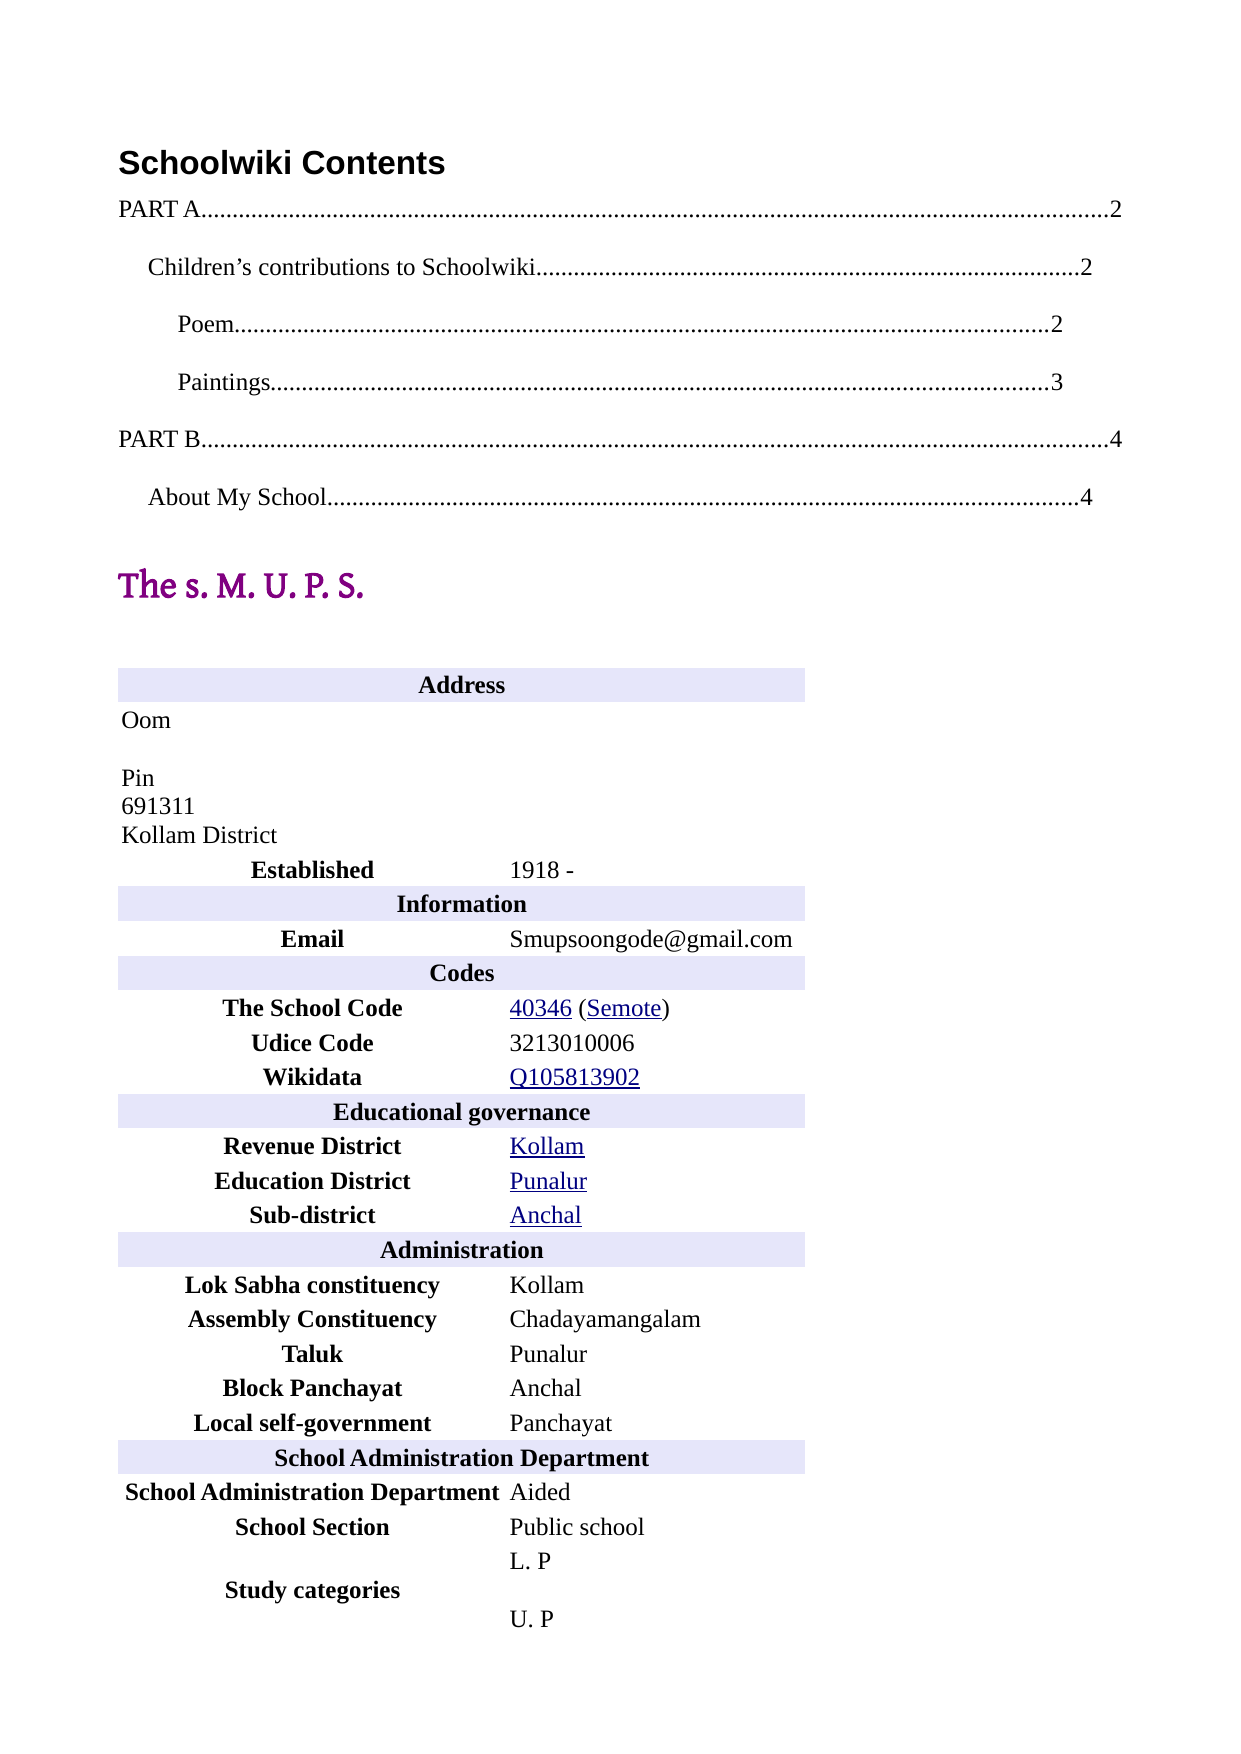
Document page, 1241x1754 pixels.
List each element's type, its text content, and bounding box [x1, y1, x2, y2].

table_cell Anchal [506, 1371, 805, 1405]
table_cell Revenue District [118, 1129, 506, 1163]
table_cell Punalur [506, 1336, 805, 1371]
text Poem 2 [177, 309, 1122, 338]
table_cell Local self-government [118, 1405, 506, 1440]
text Children’s contributions to Schoolwiki 2 [148, 252, 1122, 280]
table_cell School Administration Department [118, 1474, 506, 1509]
table_cell Lok Sabha constituency [118, 1267, 506, 1301]
table_cell Wikidata [118, 1059, 506, 1094]
table_cell Sub-district [118, 1198, 506, 1232]
table_cell Smupsoongode@gmail.com [506, 921, 805, 956]
table_cell Codes [118, 956, 805, 990]
table_cell School Section [118, 1509, 506, 1543]
table_cell Udice Code [118, 1025, 506, 1059]
table_cell Anchal [506, 1198, 805, 1232]
table_cell Block Panchayat [118, 1371, 506, 1405]
table_cell Established [118, 852, 506, 886]
table_cell Study categories [118, 1544, 506, 1636]
table_cell Information [118, 886, 805, 921]
table_cell Taluk [118, 1336, 506, 1371]
table_cell 40346 (Semote) [506, 990, 805, 1025]
table_cell Public school [506, 1509, 805, 1543]
table_cell Administration [118, 1232, 805, 1267]
table_cell Chadayamangalam [506, 1301, 805, 1336]
table_cell Punalur [506, 1163, 805, 1198]
subtitle The s. M. U. P. S. [118, 564, 1122, 607]
table_cell Kollam [506, 1267, 805, 1301]
text Paintings 3 [177, 367, 1122, 395]
table_cell Educational governance [118, 1094, 805, 1128]
text About My School 4 [148, 482, 1122, 510]
text PART A 2 [118, 194, 1122, 223]
table_header Address [118, 668, 805, 702]
table_cell School Administration Department [118, 1440, 805, 1474]
table_cell L. P U. P [506, 1544, 805, 1636]
table_cell Education District [118, 1163, 506, 1198]
table_cell Assembly Constituency [118, 1301, 506, 1336]
table_cell Email [118, 921, 506, 956]
table_cell Oom Pin 691311 Kollam District [118, 702, 805, 852]
table_cell The School Code [118, 990, 506, 1025]
text PART B 4 [118, 424, 1122, 453]
table_cell 1918 - [506, 852, 805, 886]
subtitle Schoolwiki Contents [118, 143, 1122, 182]
table_cell Panchayat [506, 1405, 805, 1440]
table_cell 3213010006 [506, 1025, 805, 1059]
table_cell Aided [506, 1474, 805, 1509]
table_cell Q105813902 [506, 1059, 805, 1094]
table_cell Kollam [506, 1129, 805, 1163]
